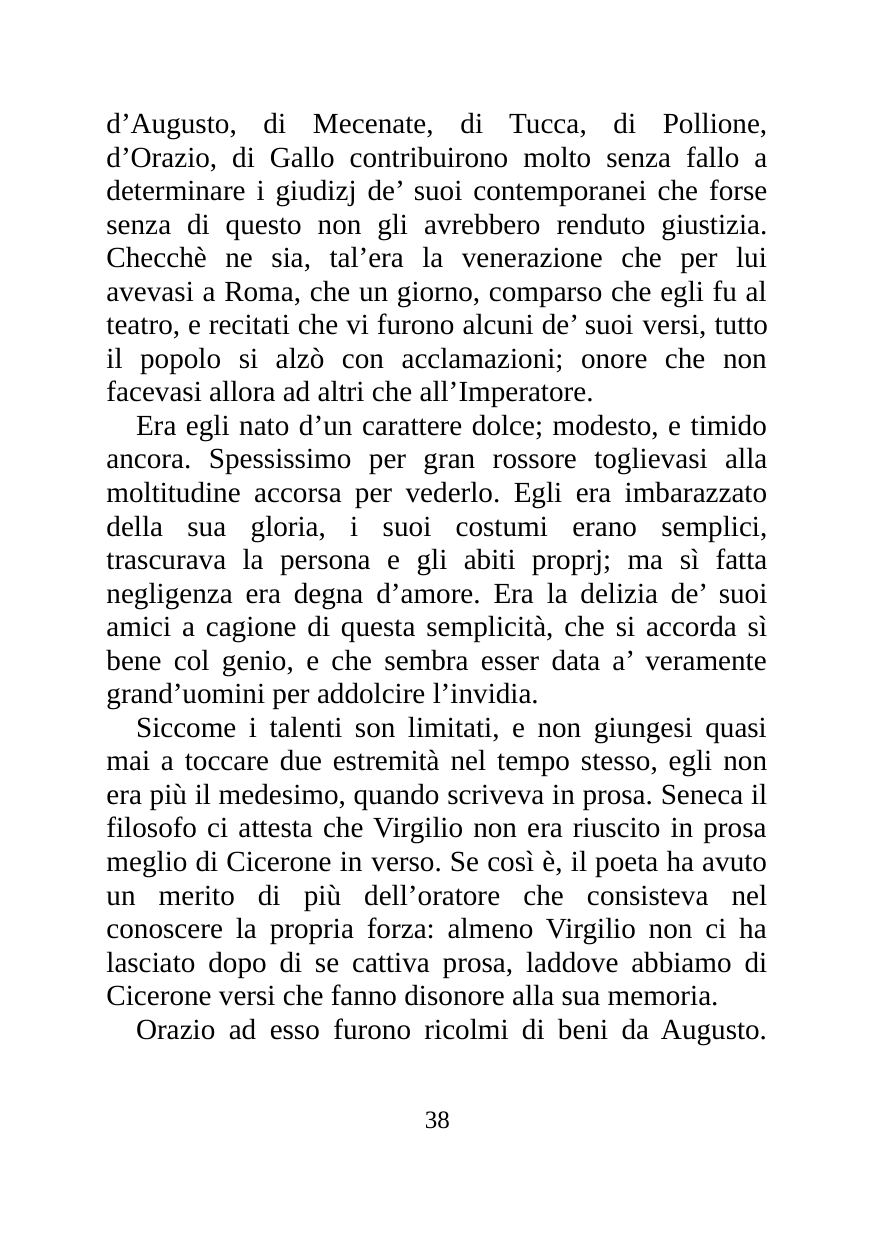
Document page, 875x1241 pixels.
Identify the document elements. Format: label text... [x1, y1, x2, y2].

text Orazio ad esso furono ricolmi di beni da Augusto. [106, 1012, 768, 1045]
text Era egli nato d’un carattere dolce; modesto, e timido ancora. Spessissimo per gran rossore toglievasi alla moltitudine accorsa per vederlo. Egli era imbarazzato della sua gloria, i suoi costumi erano semplici, trascurava la persona e gli abiti proprj; ma sì fatta negligenza era degna d’amore. Era la delizia de’ suoi amici a cagione di questa semplicità, che si accorda sì bene col genio, e che sembra esser data a’ veramente grand’uomini per addolcire l’invidia. [106, 408, 768, 710]
text Siccome i talenti son limitati, e non giungesi quasi mai a toccare due estremità nel tempo stesso, egli non era più il medesimo, quando scriveva in prosa. Seneca il filosofo ci attesta che Virgilio non era riuscito in prosa meglio di Cicerone in verso. Se così è, il poeta ha avuto un merito di più dell’oratore che consisteva nel conoscere la propria forza: almeno Virgilio non ci ha lasciato dopo di se cattiva prosa, laddove abbiamo di Cicerone versi che fanno disonore alla sua memoria. [106, 710, 768, 1012]
text d’Augusto, di Mecenate, di Tucca, di Pollione, d’Orazio, di Gallo contribuirono molto senza fallo a determinare i giudizj de’ suoi contemporanei che forse senza di questo non gli avrebbero renduto giustizia. Checchè ne sia, tal’era la venerazione che per lui avevasi a Roma, che un giorno, comparso che egli fu al teatro, e recitati che vi furono alcuni de’ suoi versi, tutto il popolo si alzò con acclamazioni; onore che non facevasi allora ad altri che all’Imperatore. [106, 106, 768, 408]
